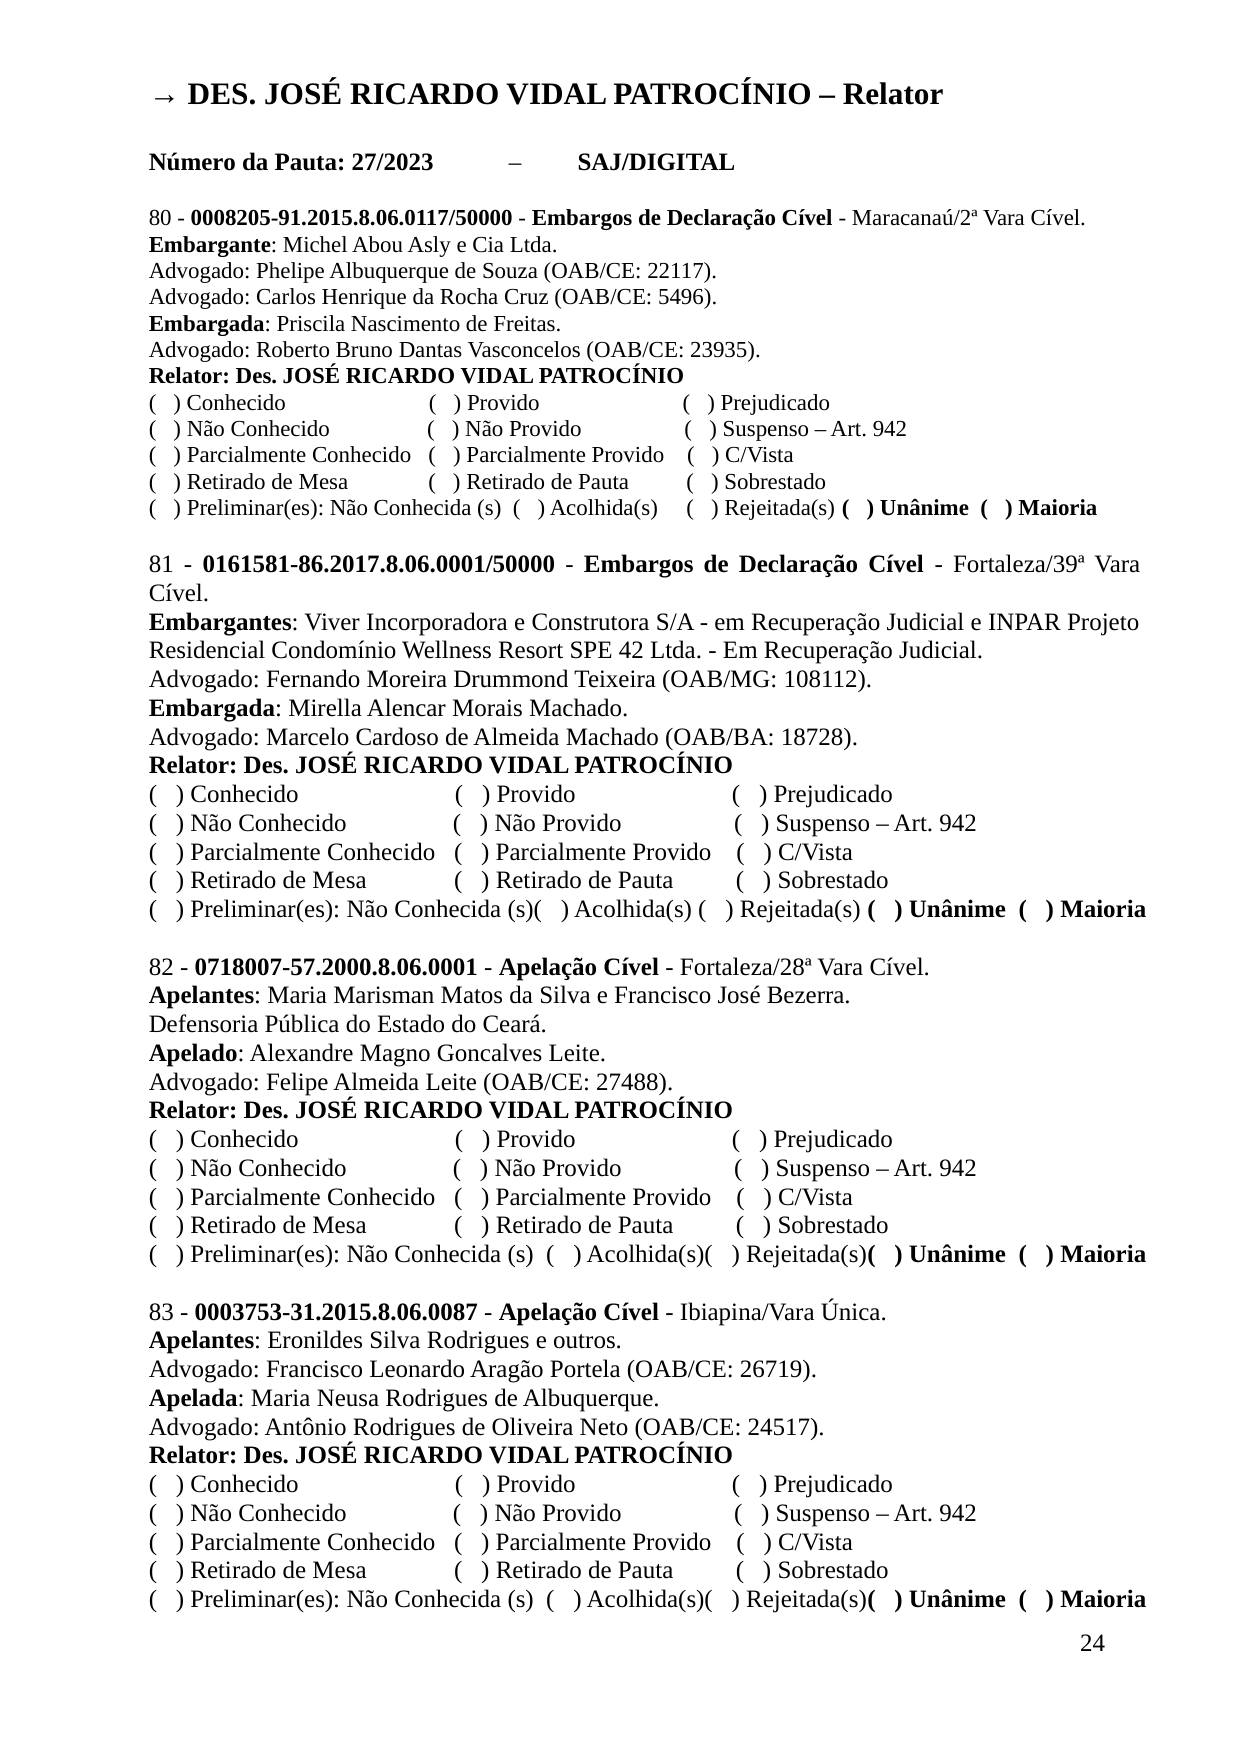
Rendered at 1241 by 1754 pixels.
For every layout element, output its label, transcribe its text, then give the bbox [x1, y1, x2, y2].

text Embargante: Michel Abou Asly e Cia Ltda. [148, 231, 1141, 257]
text ( ) Conhecido ( ) Provido ( ) Prejudicado [148, 389, 1141, 415]
text Advogado: Francisco Leonardo Aragão Portela (OAB/CE: 26719). [148, 1354, 1141, 1383]
text Apelada: Maria Neusa Rodrigues de Albuquerque. [148, 1383, 1141, 1412]
text Advogado: Felipe Almeida Leite (OAB/CE: 27488). [148, 1067, 1141, 1096]
text 81 - 0161581-86.2017.8.06.0001/50000 - Embargos de Declaração Cível - Fortaleza/39ª Vara Cível. [148, 549, 1141, 607]
text Advogado: Fernando Moreira Drummond Teixeira (OAB/MG: 108112). [148, 664, 1141, 693]
text → DES. JOSÉ RICARDO VIDAL PATROCÍNIO – Relator [148, 75, 1141, 111]
text Embargada: Priscila Nascimento de Freitas. [148, 310, 1141, 336]
text Embargada: Mirella Alencar Morais Machado. [148, 693, 1141, 722]
text 83 - 0003753-31.2015.8.06.0087 - Apelação Cível - Ibiapina/Vara Única. [148, 1297, 1141, 1326]
text Relator: Des. JOSÉ RICARDO VIDAL PATROCÍNIO [148, 362, 1141, 389]
text ( ) Preliminar(es): Não Conhecida (s) ( ) Acolhida(s) ( ) Rejeitada(s) ( ) Unânime ( ) Maioria [148, 494, 1158, 521]
text ( ) Parcialmente Conhecido ( ) Parcialmente Provido ( ) C/Vista [148, 1527, 1158, 1556]
text Relator: Des. JOSÉ RICARDO VIDAL PATROCÍNIO [148, 1441, 1141, 1469]
text Relator: Des. JOSÉ RICARDO VIDAL PATROCÍNIO [148, 751, 1141, 779]
text ( ) Retirado de Mesa ( ) Retirado de Pauta ( ) Sobrestado [148, 866, 1158, 894]
text ( ) Retirado de Mesa ( ) Retirado de Pauta ( ) Sobrestado [148, 1556, 1158, 1584]
text ( ) Não Conhecido ( ) Não Provido ( ) Suspenso – Art. 942 [148, 808, 1158, 837]
text Apelantes: Eronildes Silva Rodrigues e outros. [148, 1326, 1141, 1354]
text ( ) Não Conhecido ( ) Não Provido ( ) Suspenso – Art. 942 [148, 415, 1158, 442]
text Apelantes: Maria Marisman Matos da Silva e Francisco José Bezerra. [148, 981, 1141, 1009]
text Defensoria Pública do Estado do Ceará. [148, 1009, 1141, 1038]
text Advogado: Marcelo Cardoso de Almeida Machado (OAB/BA: 18728). [148, 722, 1141, 751]
text ( ) Parcialmente Conhecido ( ) Parcialmente Provido ( ) C/Vista [148, 442, 1158, 468]
text ( ) Preliminar(es): Não Conhecida (s) ( ) Acolhida(s)( ) Rejeitada(s)( ) Unânime ( ) Maioria [148, 1584, 1158, 1613]
text Embargantes: Viver Incorporadora e Construtora S/A - em Recuperação Judicial e INPAR Projeto Residencial Condomínio Wellness Resort SPE 42 Ltda. - Em Recuperação Judicial. [148, 607, 1141, 664]
text ( ) Parcialmente Conhecido ( ) Parcialmente Provido ( ) C/Vista [148, 1182, 1158, 1211]
text Advogado: Roberto Bruno Dantas Vasconcelos (OAB/CE: 23935). [148, 336, 1141, 362]
text Apelado: Alexandre Magno Goncalves Leite. [148, 1038, 1141, 1067]
text Relator: Des. JOSÉ RICARDO VIDAL PATROCÍNIO [148, 1096, 1141, 1124]
text ( ) Não Conhecido ( ) Não Provido ( ) Suspenso – Art. 942 [148, 1153, 1158, 1182]
text Advogado: Carlos Henrique da Rocha Cruz (OAB/CE: 5496). [148, 283, 1141, 310]
text ( ) Conhecido ( ) Provido ( ) Prejudicado [148, 1124, 1141, 1153]
text ( ) Conhecido ( ) Provido ( ) Prejudicado [148, 1469, 1141, 1498]
text 82 - 0718007-57.2000.8.06.0001 - Apelação Cível - Fortaleza/28ª Vara Cível. [148, 952, 1141, 981]
text Advogado: Antônio Rodrigues de Oliveira Neto (OAB/CE: 24517). [148, 1412, 1141, 1441]
text ( ) Retirado de Mesa ( ) Retirado de Pauta ( ) Sobrestado [148, 1211, 1158, 1239]
text ( ) Parcialmente Conhecido ( ) Parcialmente Provido ( ) C/Vista [148, 837, 1158, 866]
text ( ) Preliminar(es): Não Conhecida (s)( ) Acolhida(s) ( ) Rejeitada(s) ( ) Unânime ( ) Maioria [148, 894, 1158, 923]
text ( ) Conhecido ( ) Provido ( ) Prejudicado [148, 779, 1141, 808]
text ( ) Preliminar(es): Não Conhecida (s) ( ) Acolhida(s)( ) Rejeitada(s)( ) Unânime ( ) Maioria [148, 1239, 1158, 1268]
text ( ) Não Conhecido ( ) Não Provido ( ) Suspenso – Art. 942 [148, 1498, 1158, 1527]
text Número da Pauta: 27/2023 – SAJ/DIGITAL [148, 147, 1141, 176]
text 80 - 0008205-91.2015.8.06.0117/50000 - Embargos de Declaração Cível - Maracanaú/2ª Vara Cível. [148, 204, 1141, 231]
text Advogado: Phelipe Albuquerque de Souza (OAB/CE: 22117). [148, 257, 1141, 283]
text ( ) Retirado de Mesa ( ) Retirado de Pauta ( ) Sobrestado [148, 468, 1158, 494]
